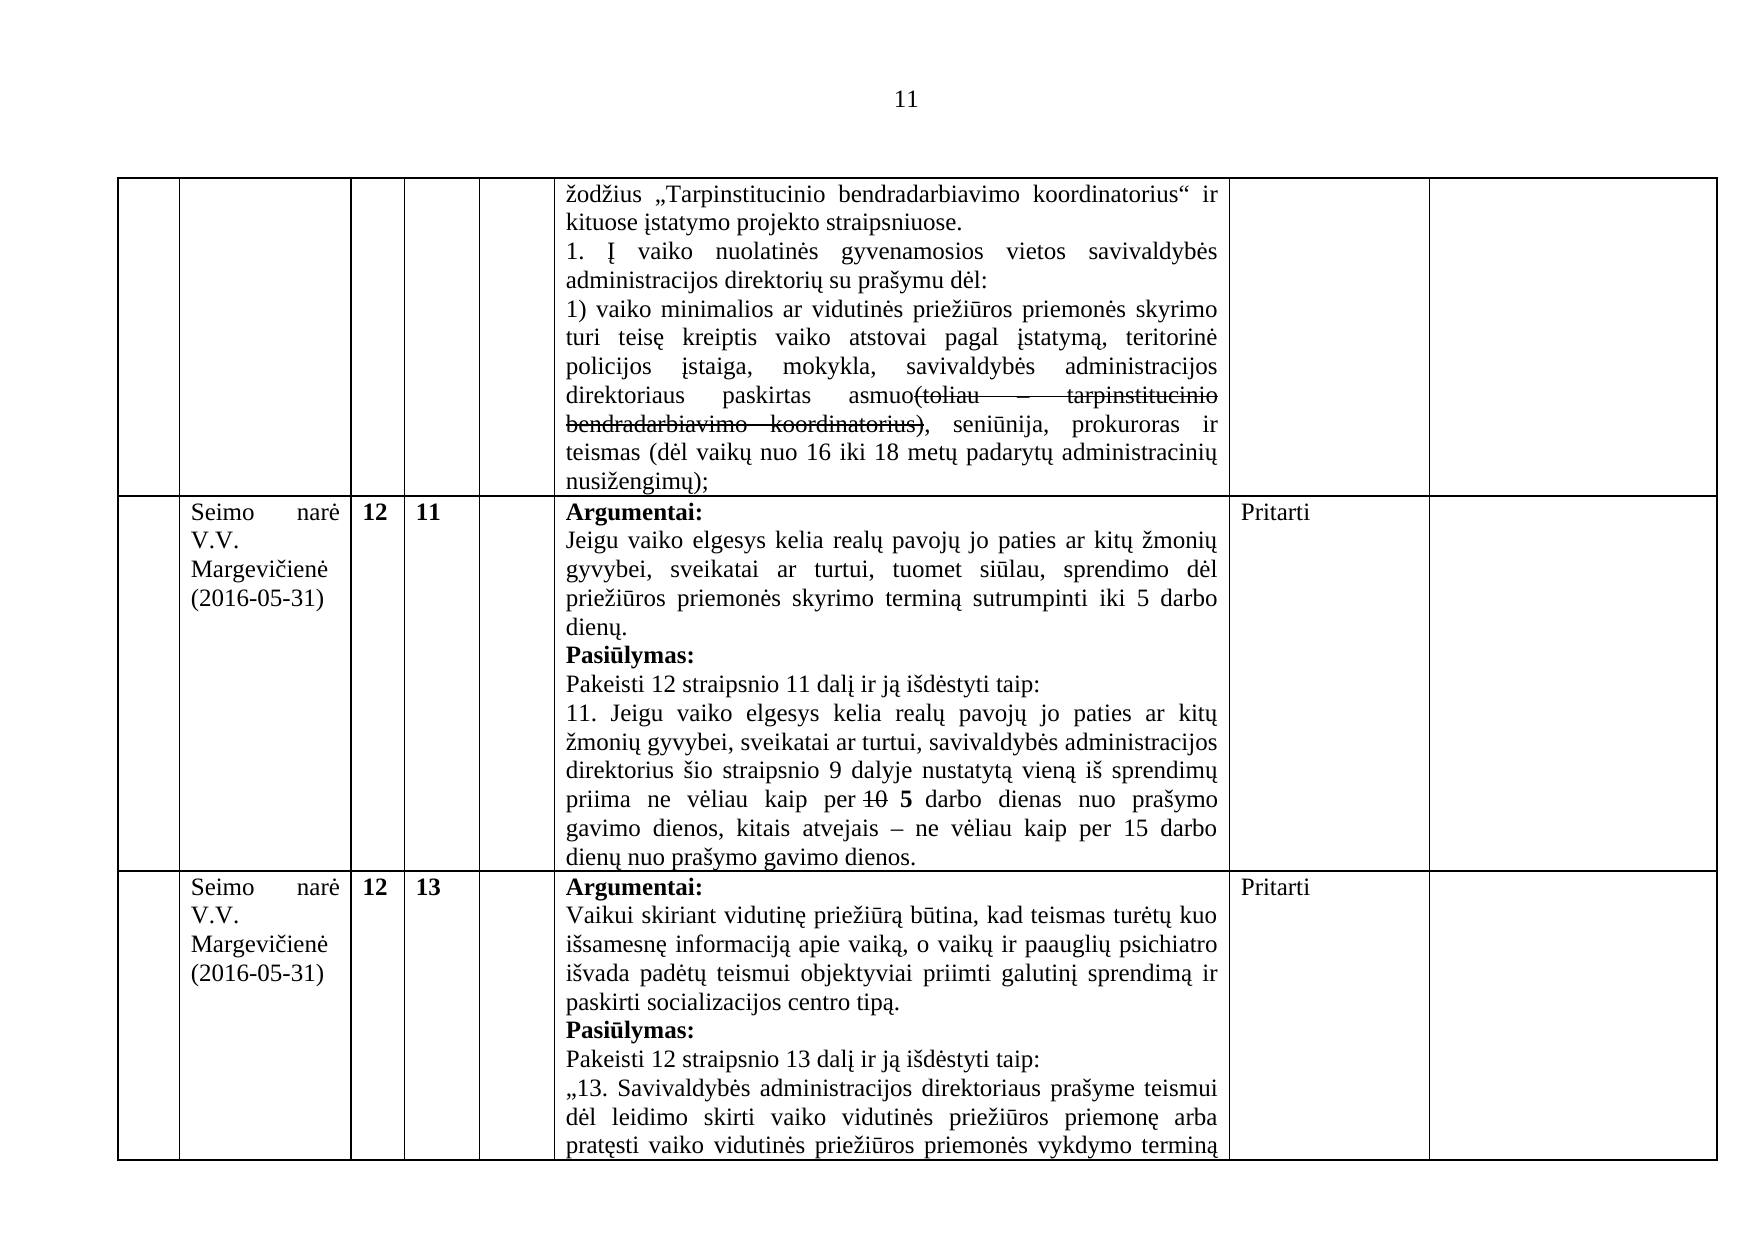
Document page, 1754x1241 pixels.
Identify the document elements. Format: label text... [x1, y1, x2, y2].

table_cell Pritarti [1230, 872, 1429, 1159]
table_cell [405, 179, 479, 495]
table_cell žodžius „Tarpinstitucinio bendradarbiavimo koordinatorius“ ir kituose įstatymo projekto straipsniuose. 1. Į vaiko nuolatinės gyvenamosios vietos savivaldybės administracijos direktorių su prašymu dėl: 1) vaiko minimalios ar vidutinės priežiūros priemonės skyrimo turi teisę kreiptis vaiko atstovai pagal įstatymą, teritorinė policijos įstaiga, mokykla, savivaldybės administracijos direktoriaus paskirtas asmuo(toliau – tarpinstitucinio bendradarbiavimo koordinatorius), seniūnija, prokuroras ir teismas (dėl vaikų nuo 16 iki 18 metų padarytų administracinių nusižengimų); [555, 179, 1229, 495]
table_cell [480, 179, 554, 495]
table_cell Argumentai: Vaikui skiriant vidutinę priežiūrą būtina, kad teismas turėtų kuo išsamesnę informaciją apie vaiką, o vaikų ir paauglių psichiatro išvada padėtų teismui objektyviai priimti galutinį sprendimą ir paskirti socializacijos centro tipą. Pasiūlymas: Pakeisti 12 straipsnio 13 dalį ir ją išdėstyti taip: „13. Savivaldybės administracijos direktoriaus prašyme teismui dėl leidimo skirti vaiko vidutinės priežiūros priemonę arba pratęsti vaiko vidutinės priežiūros priemonės vykdymo terminą [555, 872, 1229, 1159]
table_cell 12 [352, 872, 404, 1159]
table_cell [1430, 497, 1716, 870]
table_cell [119, 179, 179, 495]
table_cell [1230, 179, 1429, 495]
table_cell 11 [405, 497, 479, 870]
table_cell [180, 179, 350, 495]
table_cell Pritarti [1230, 497, 1429, 870]
table_cell [1430, 179, 1716, 495]
table_cell [1430, 872, 1716, 1159]
table_cell [352, 179, 404, 495]
table_cell [480, 872, 554, 1159]
table_cell [480, 497, 554, 870]
table_cell Seimo narė V.V. Margevičienė (2016-05-31) [180, 497, 350, 870]
table_cell Argumentai: Jeigu vaiko elgesys kelia realų pavojų jo paties ar kitų žmonių gyvybei, sveikatai ar turtui, tuomet siūlau, sprendimo dėl priežiūros priemonės skyrimo terminą sutrumpinti iki 5 darbo dienų. Pasiūlymas: Pakeisti 12 straipsnio 11 dalį ir ją išdėstyti taip: 11. Jeigu vaiko elgesys kelia realų pavojų jo paties ar kitų žmonių gyvybei, sveikatai ar turtui, savivaldybės administracijos direktorius šio straipsnio 9 dalyje nustatytą vieną iš sprendimų priima ne vėliau kaip per 10 5 darbo dienas nuo prašymo gavimo dienos, kitais atvejais – ne vėliau kaip per 15 darbo dienų nuo prašymo gavimo dienos. [555, 497, 1229, 870]
table_cell 13 [405, 872, 479, 1159]
table_cell [119, 872, 179, 1159]
table_cell [119, 497, 179, 870]
table_cell 12 [352, 497, 404, 870]
table_cell Seimo narė V.V. Margevičienė (2016-05-31) [180, 872, 350, 1159]
